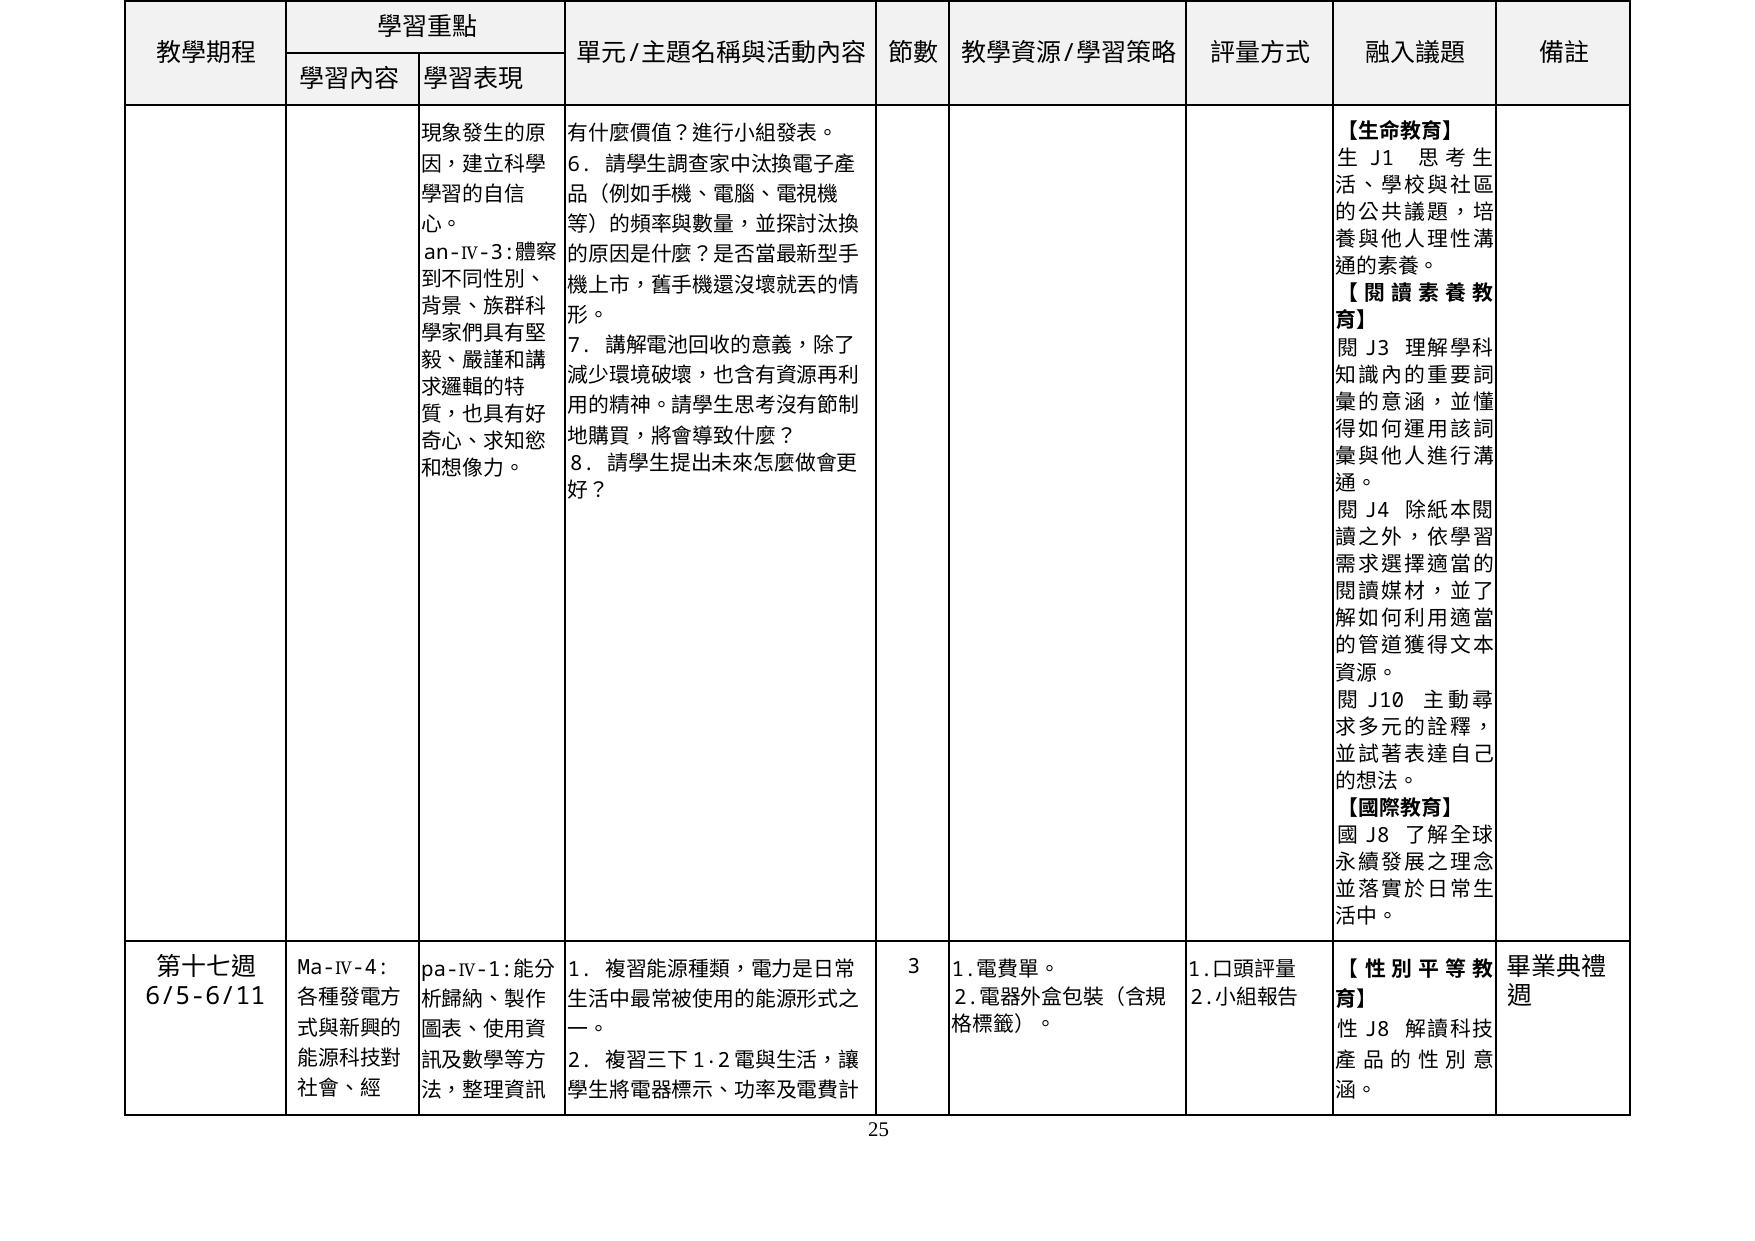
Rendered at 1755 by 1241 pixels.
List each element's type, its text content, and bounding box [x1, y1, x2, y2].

table_cell 學習內容 [287, 54, 418, 104]
table_cell 1. 複習能源種類，電力是日常生活中最常被使用的能源形式之一。 2. 複習三下1‧2電與生活，讓學生將電器標示、功率及電費計 [566, 942, 875, 1114]
table_cell [1497, 106, 1629, 939]
table_cell [1187, 106, 1332, 939]
table_cell [126, 106, 285, 939]
table_cell 有什麼價值？進行小組發表。 6. 請學生調查家中汰換電子產品（例如手機、電腦、電視機等）的頻率與數量，並探討汰換的原因是什麼？是否當最新型手機上市，舊手機還沒壞就丟的情形。 7. 講解電池回收的意義，除了減少環境破壞，也含有資源再利用的精神。請學生思考沒有節制地購買，將會導致什麼？ 8. 請學生提出未來怎麼做會更好？ [566, 106, 875, 939]
table_header 教學期程 [126, 2, 285, 104]
table_header 備註 [1497, 2, 1629, 104]
table_cell 【生命教育】 生J1 思考生活、學校與社區的公共議題，培養與他人理性溝通的素養。 【閱讀素養教育】 閱J3 理解學科知識內的重要詞彙的意涵，並懂得如何運用該詞彙與他人進行溝通。 閱J4 除紙本閱讀之外，依學習需求選擇適當的閱讀媒材，並了解如何利用適當的管道獲得文本資源。 閱J10 主動尋求多元的詮釋，並試著表達自己的想法。 【國際教育】 國J8 了解全球永續發展之理念並落實於日常生活中。 [1334, 106, 1495, 939]
table_header 評量方式 [1187, 2, 1332, 104]
table_cell 1.口頭評量 2.小組報告 [1187, 942, 1332, 1114]
table_cell Ma-Ⅳ-4:各種發電方式與新興的能源科技對社會、經 [287, 942, 418, 1114]
table_cell 學習表現 [420, 54, 564, 104]
table_cell 第十七週6/5-6/11 [126, 942, 285, 1114]
table_cell [877, 106, 948, 939]
table_cell [287, 106, 418, 939]
table_cell [950, 106, 1185, 939]
table_header 單元/主題名稱與活動內容 [566, 2, 875, 104]
table_cell 【性別平等教育】 性J8 解讀科技產品的性別意涵。 [1334, 942, 1495, 1114]
table_header 融入議題 [1334, 2, 1495, 104]
table_cell 畢業典禮週 [1497, 942, 1629, 1114]
table_cell 1.電費單。 2.電器外盒包裝（含規格標籤）。 [950, 942, 1185, 1114]
table_header 教學資源/學習策略 [950, 2, 1185, 104]
table_cell pa-Ⅳ-1:能分析歸納、製作圖表、使用資訊及數學等方法，整理資訊 [420, 942, 564, 1114]
table_cell 現象發生的原因，建立科學學習的自信心。 an-Ⅳ-3:體察到不同性別、背景、族群科學家們具有堅毅、嚴謹和講求邏輯的特質，也具有好奇心、求知慾和想像力。 [420, 106, 564, 939]
table_cell 3 [877, 942, 948, 1114]
table_header 節數 [877, 2, 948, 104]
table_header 學習重點 [287, 2, 564, 52]
